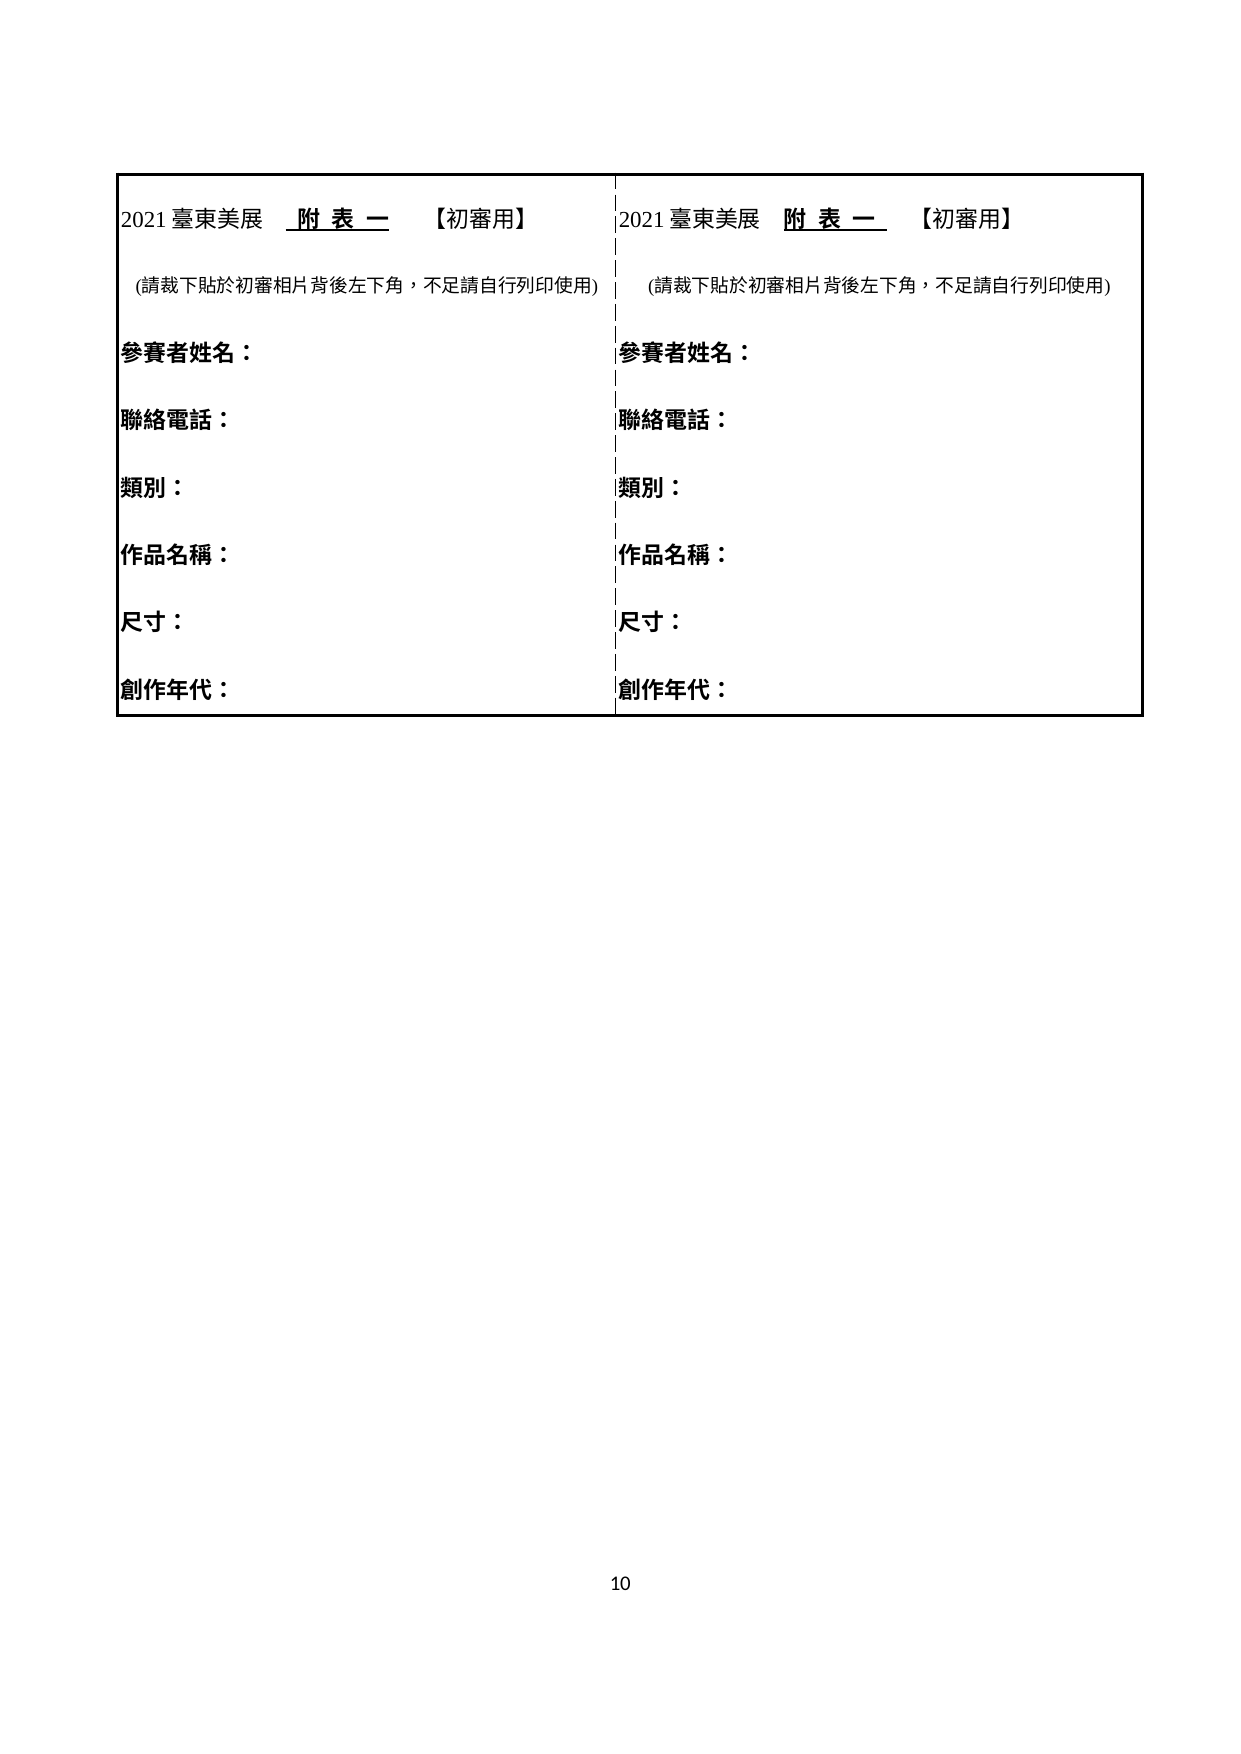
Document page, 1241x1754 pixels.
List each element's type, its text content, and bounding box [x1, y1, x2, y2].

table_cell 2021臺東美展 附 表 一 【初審用】 (請裁下貼於初審相片背後左下角，不足請自行列印使用) 參賽者姓名： 聯絡電話： 類別： 作品名稱： 尺寸： 創作年代： [616, 176, 1141, 713]
table_cell 2021臺東美展 附 表 一 【初審用】 (請裁下貼於初審相片背後左下角，不足請自行列印使用) 參賽者姓名： 聯絡電話： 類別： 作品名稱： 尺寸： 創作年代： [119, 176, 616, 713]
